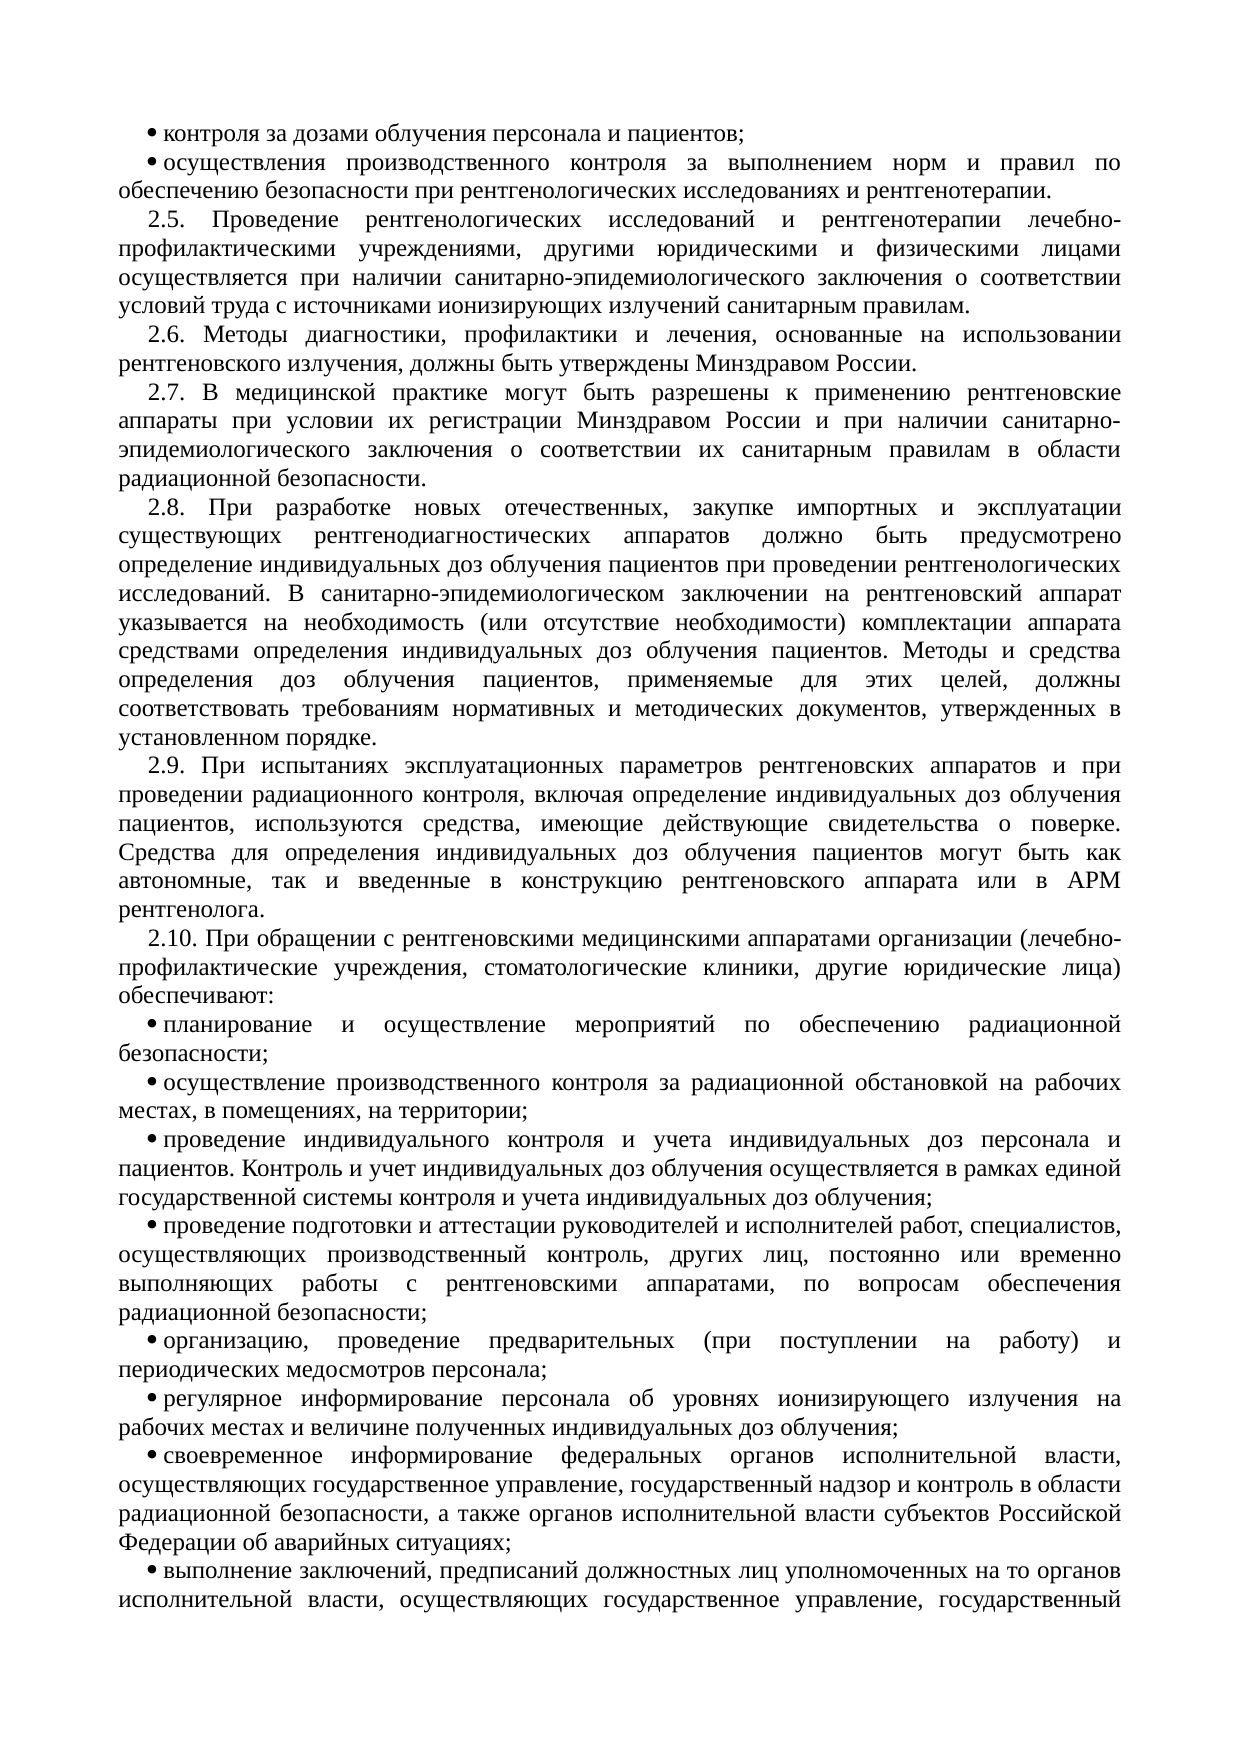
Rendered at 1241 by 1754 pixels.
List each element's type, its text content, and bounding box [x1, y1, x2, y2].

text · проведение подготовки и аттестации руководителей и исполнителей работ, специалистов, осуществляющих производственный контроль, других лиц, постоянно или временно выполняющих работы с рентгеновскими аппаратами, по вопросам обеспечения радиационной безопасности; [118, 1211, 1122, 1326]
text 2.5. Проведение рентгенологических исследований и рентгенотерапии лечебно-профилактическими учреждениями, другими юридическими и физическими лицами осуществляется при наличии санитарно-эпидемиологического заключения о соответствии условий труда с источниками ионизирующих излучений санитарным правилам. [118, 204, 1122, 319]
text 2.9. При испытаниях эксплуатационных параметров рентгеновских аппаратов и при проведении радиационного контроля, включая определение индивидуальных доз облучения пациентов, используются средства, имеющие действующие свидетельства о поверке. Средства для определения индивидуальных доз облучения пациентов могут быть как автономные, так и введенные в конструкцию рентгеновского аппарата или в АРМ рентгенолога. [118, 751, 1122, 923]
text 2.10. При обращении с рентгеновскими медицинскими аппаратами организации (лечебно-профилактические учреждения, стоматологические клиники, другие юридические лица) обеспечивают: [118, 923, 1122, 1009]
text 2.8. При разработке новых отечественных, закупке импортных и эксплуатации существующих рентгенодиагностических аппаратов должно быть предусмотрено определение индивидуальных доз облучения пациентов при проведении рентгенологических исследований. В санитарно-эпидемиологическом заключении на рентгеновский аппарат указывается на необходимость (или отсутствие необходимости) комплектации аппарата средствами определения индивидуальных доз облучения пациентов. Методы и средства определения доз облучения пациентов, применяемые для этих целей, должны соответствовать требованиям нормативных и методических документов, утвержденных в установленном порядке. [118, 492, 1122, 751]
text · планирование и осуществление мероприятий по обеспечению радиационной безопасности; [118, 1009, 1122, 1067]
text · выполнение заключений, предписаний должностных лиц уполномоченных на то органов исполнительной власти, осуществляющих государственное управление, государственный [118, 1556, 1122, 1613]
text 2.6. Методы диагностики, профилактики и лечения, основанные на использовании рентгеновского излучения, должны быть утверждены Минздравом России. [118, 319, 1122, 377]
text · организацию, проведение предварительных (при поступлении на работу) и периодических медосмотров персонала; [118, 1326, 1122, 1383]
text · своевременное информирование федеральных органов исполнительной власти, осуществляющих государственное управление, государственный надзор и контроль в области радиационной безопасности, а также органов исполнительной власти субъектов Российской Федерации об аварийных ситуациях; [118, 1441, 1122, 1556]
text · осуществление производственного контроля за радиационной обстановкой на рабочих местах, в помещениях, на территории; [118, 1067, 1122, 1124]
text 2.7. В медицинской практике могут быть разрешены к применению рентгеновские аппараты при условии их регистрации Минздравом России и при наличии санитарно-эпидемиологического заключения о соответствии их санитарным правилам в области радиационной безопасности. [118, 377, 1122, 492]
text · проведение индивидуального контроля и учета индивидуальных доз персонала и пациентов. Контроль и учет индивидуальных доз облучения осуществляется в рамках единой государственной системы контроля и учета индивидуальных доз облучения; [118, 1124, 1122, 1211]
text · контроля за дозами облучения персонала и пациентов; [118, 118, 1122, 147]
text · осуществления производственного контроля за выполнением норм и правил по обеспечению безопасности при рентгенологических исследованиях и рентгенотерапии. [118, 147, 1122, 204]
text · регулярное информирование персонала об уровнях ионизирующего излучения на рабочих местах и величине полученных индивидуальных доз облучения; [118, 1383, 1122, 1441]
